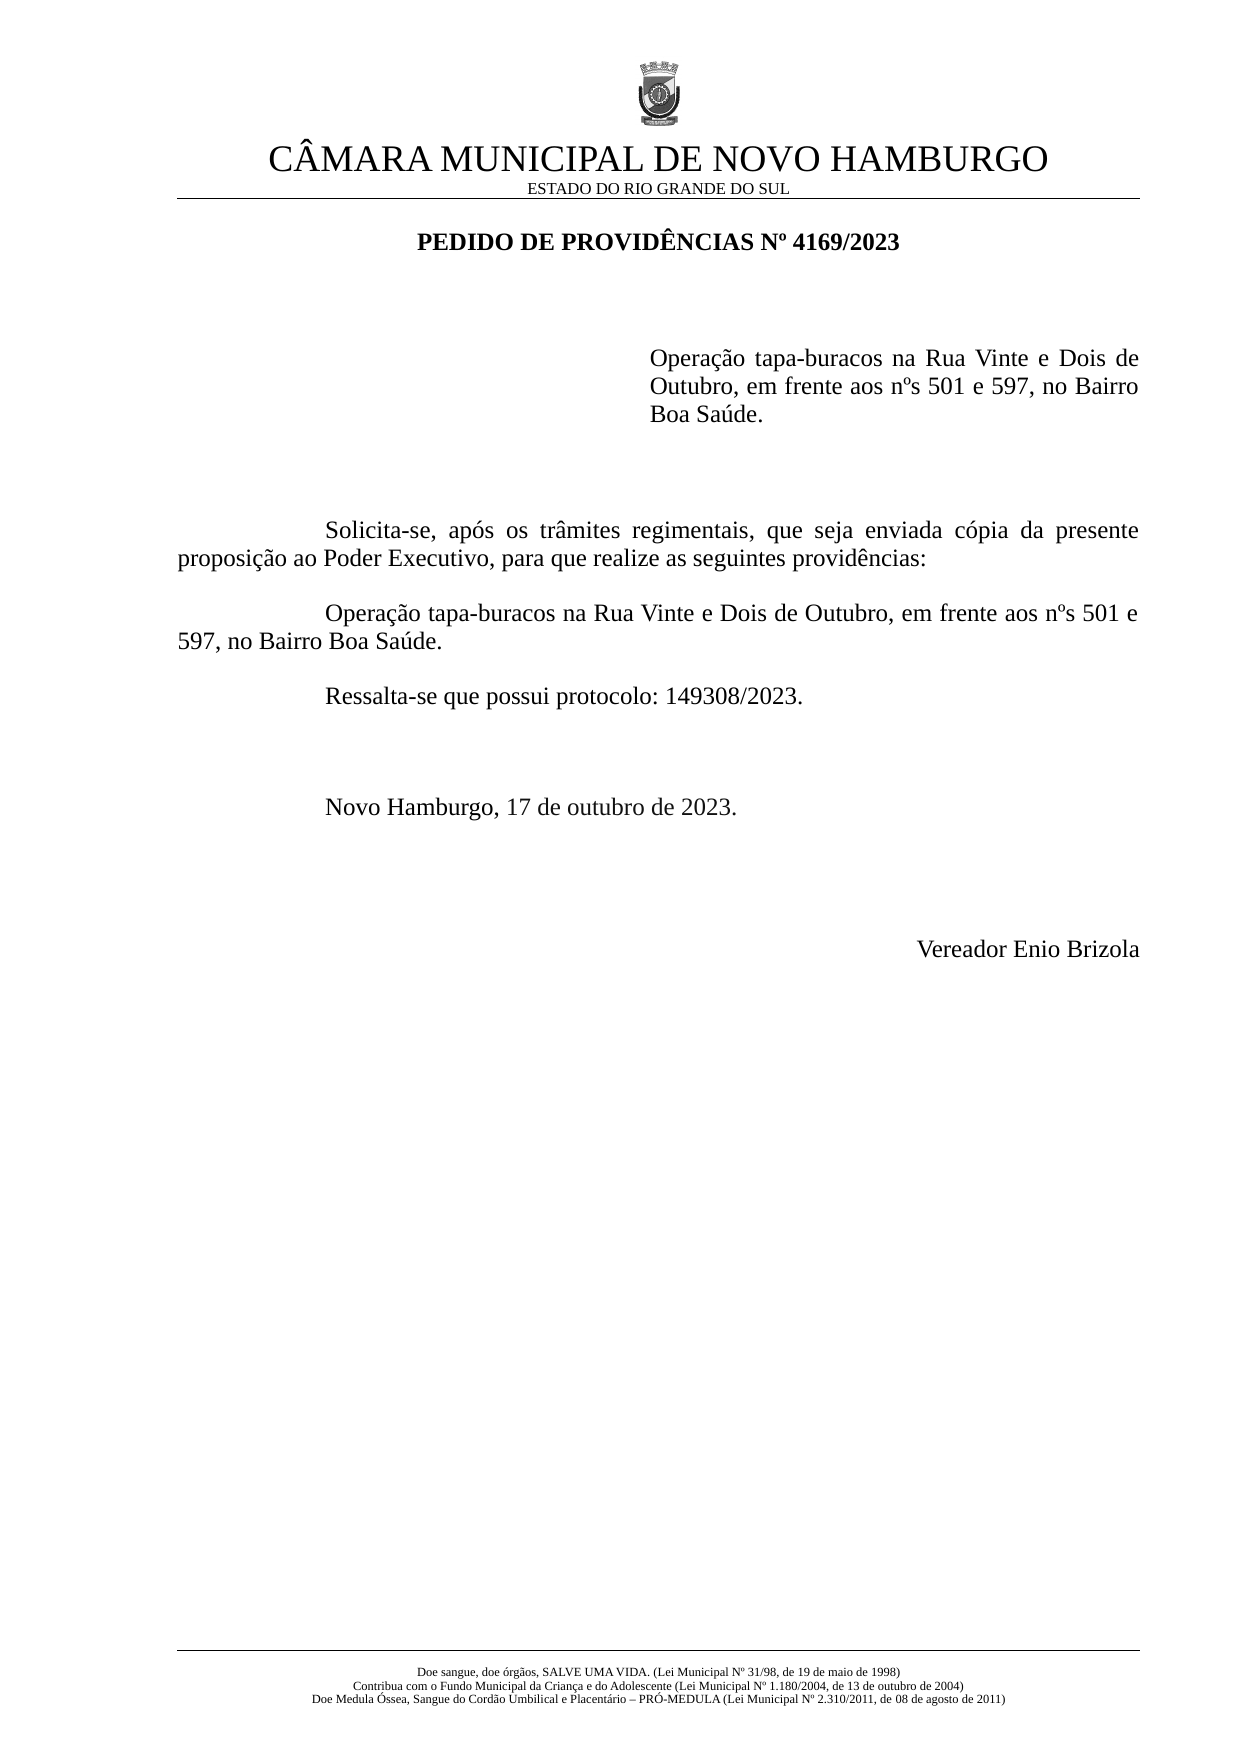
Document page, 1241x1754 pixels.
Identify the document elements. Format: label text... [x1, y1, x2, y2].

text Novo Hamburgo, 17 de outubro de 2023. [177, 793, 1140, 821]
text Operação tapa-buracos na Rua Vinte e Dois de Outubro, em frente aos nºs 501 e 597, no Bairro Boa Saúde. [649, 344, 1140, 428]
text PEDIDO DE PROVIDÊNCIAS Nº 4169/2023 [177, 228, 1140, 256]
text Ressalta-se que possui protocolo: 149308/2023. [177, 682, 1140, 710]
text Vereador Enio Brizola [177, 935, 1140, 963]
text Solicita-se, após os trâmites regimentais, que seja enviada cópia da presente proposição ao Poder Executivo, para que realize as seguintes providências: [177, 516, 1140, 572]
text Operação tapa-buracos na Rua Vinte e Dois de Outubro, em frente aos nºs 501 e 597, no Bairro Boa Saúde. [177, 599, 1140, 655]
